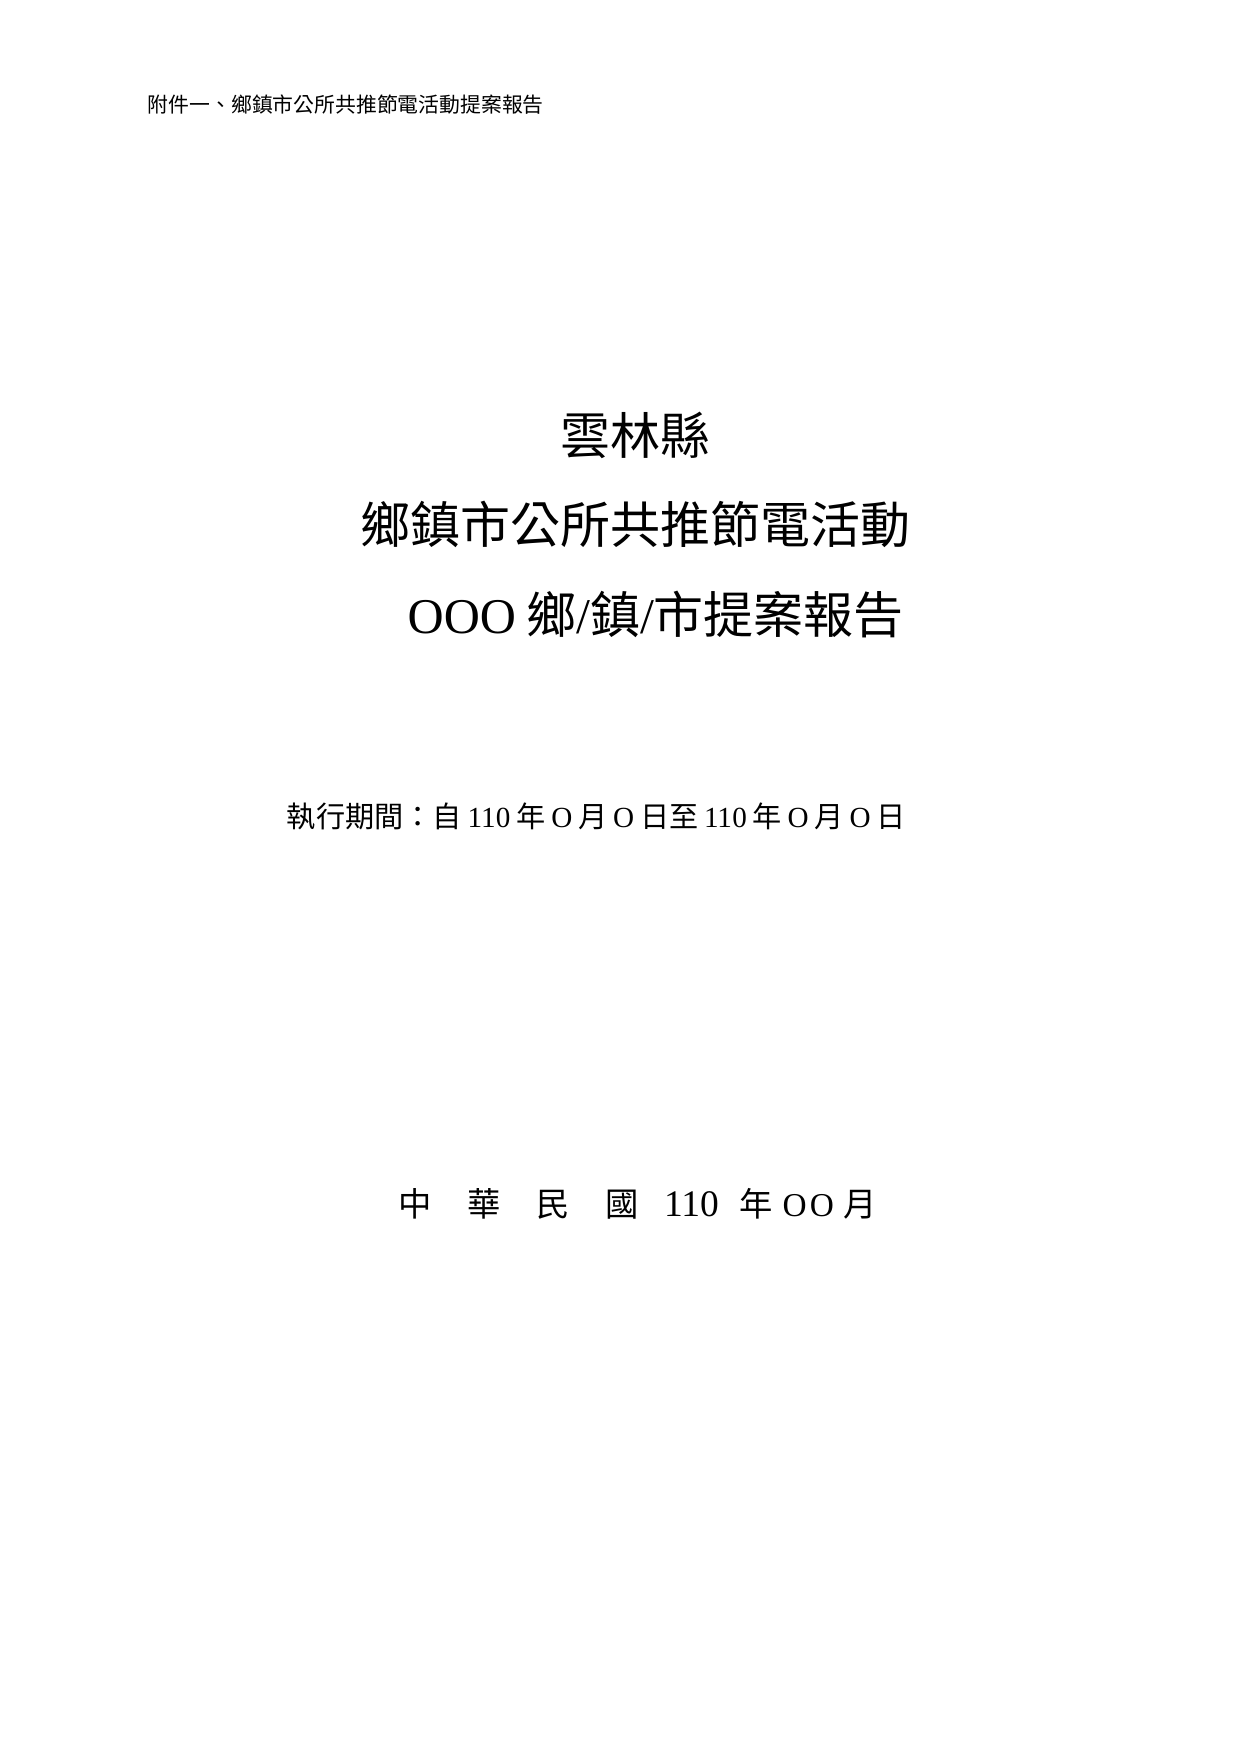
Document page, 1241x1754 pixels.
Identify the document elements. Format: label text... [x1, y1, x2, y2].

text 中 華 民 國 110 年OO月 [202, 1175, 993, 1227]
text 雲林縣 [148, 413, 1122, 465]
text 執行期間：自110年O月O日至110年O月O日 [148, 786, 1044, 838]
text 鄉鎮市公所共推節電活動 [148, 502, 1122, 554]
text OOO鄉/鎮/市提案報告 [168, 592, 1122, 644]
